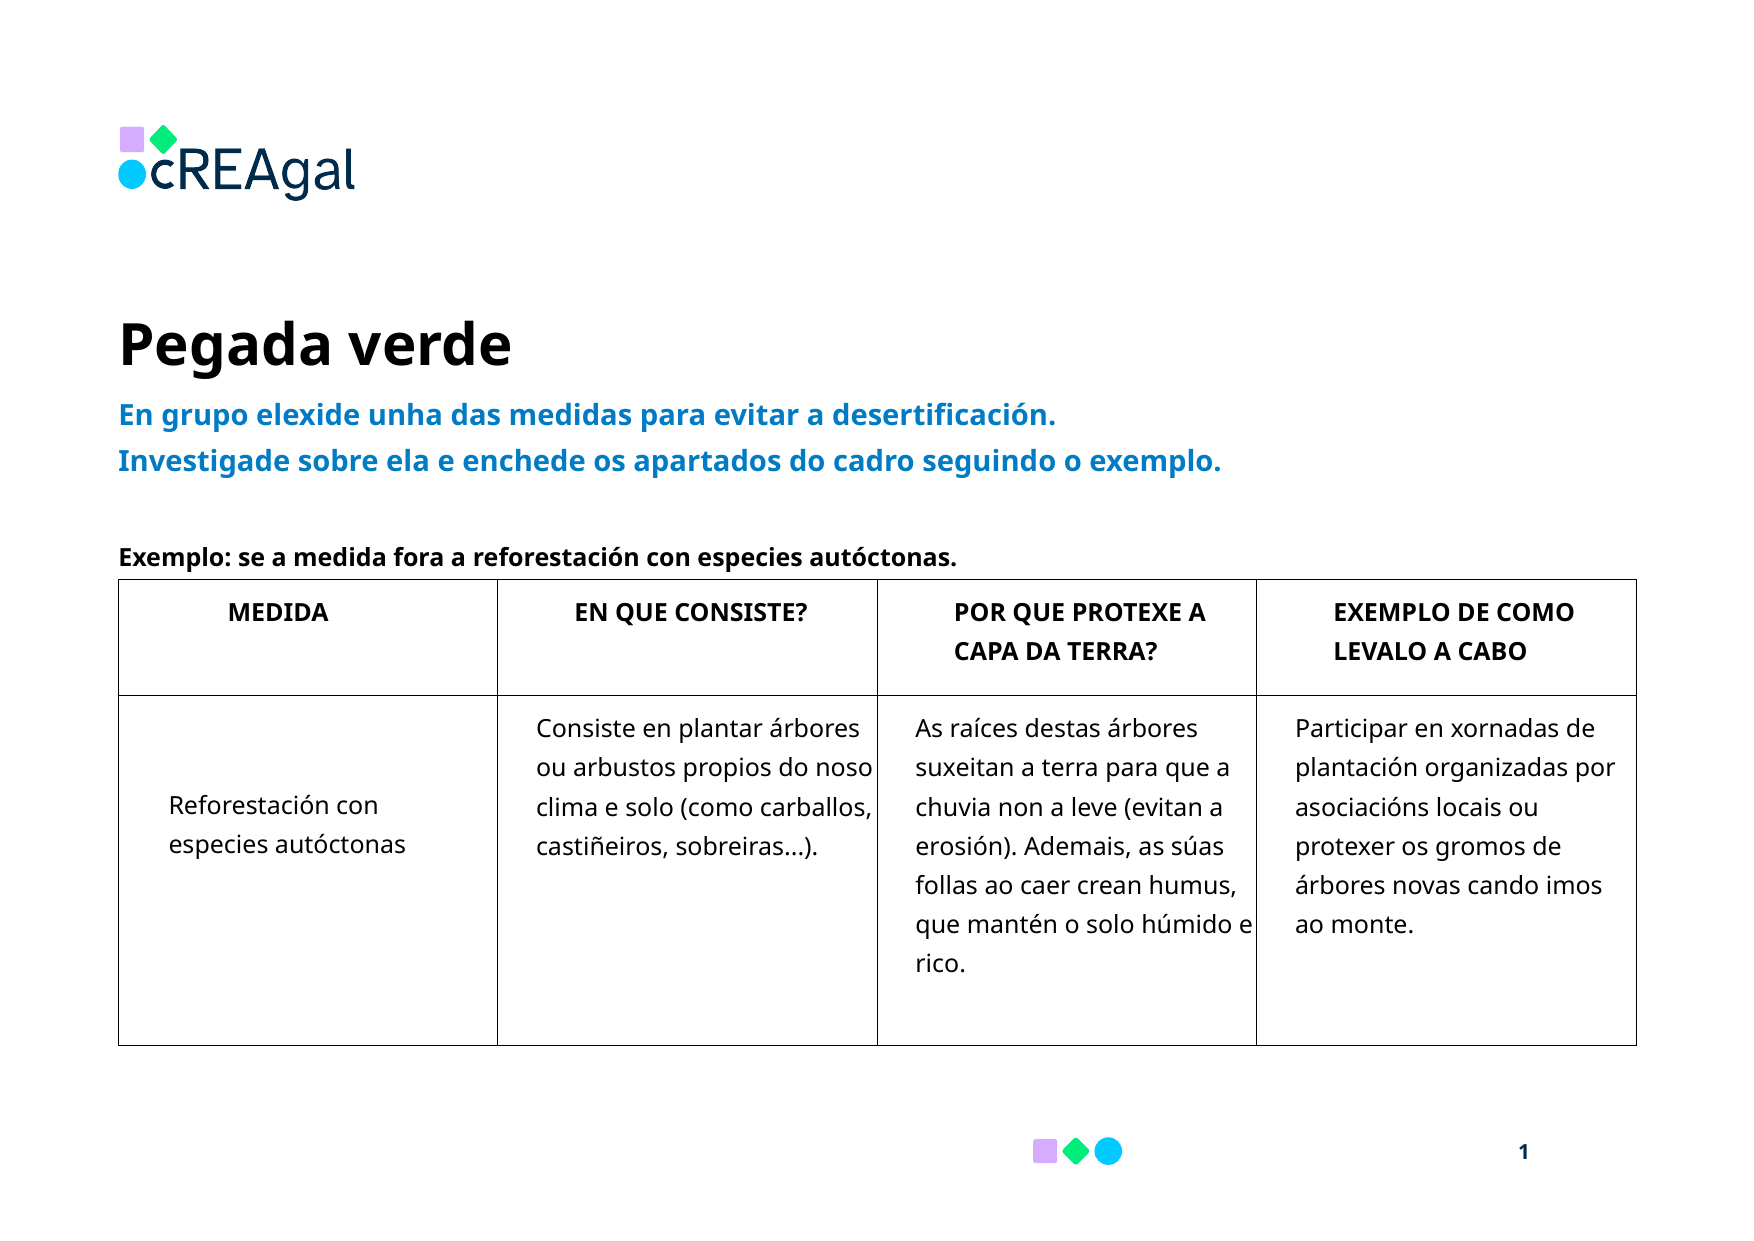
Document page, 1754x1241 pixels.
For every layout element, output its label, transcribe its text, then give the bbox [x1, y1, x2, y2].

subtitle Pegada verde [118, 303, 1636, 383]
subtitle Exemplo: se a medida fora a reforestación con especies autóctonas. [118, 539, 1636, 573]
table_cell Consiste en plantar árbores ou arbustos propios do noso clima e solo (como carballos, castiñeiros, sobreiras...). [498, 696, 877, 1045]
subtitle En grupo elexide unha das medidas para evitar a desertificación. [118, 394, 1636, 434]
table_header MEDIDA [119, 580, 497, 695]
table_header POR QUE PROTEXE A CAPA DA TERRA? [878, 580, 1256, 695]
table_cell Reforestación con especies autóctonas [119, 696, 497, 1045]
table_header EXEMPLO DE COMO LEVALO A CABO [1257, 580, 1636, 695]
table_cell As raíces destas árbores suxeitan a terra para que a chuvia non a leve (evitan a erosión). Ademais, as súas follas ao caer crean humus, que mantén o solo húmido e rico. [878, 696, 1256, 1045]
subtitle Investigade sobre ela e enchede os apartados do cadro seguindo o exemplo. [118, 440, 1636, 480]
table_header EN QUE CONSISTE? [498, 580, 877, 695]
picture [118, 125, 355, 201]
table_cell Participar en xornadas de plantación organizadas por asociacións locais ou protexer os gromos de árbores novas cando imos ao monte. [1257, 696, 1636, 1045]
